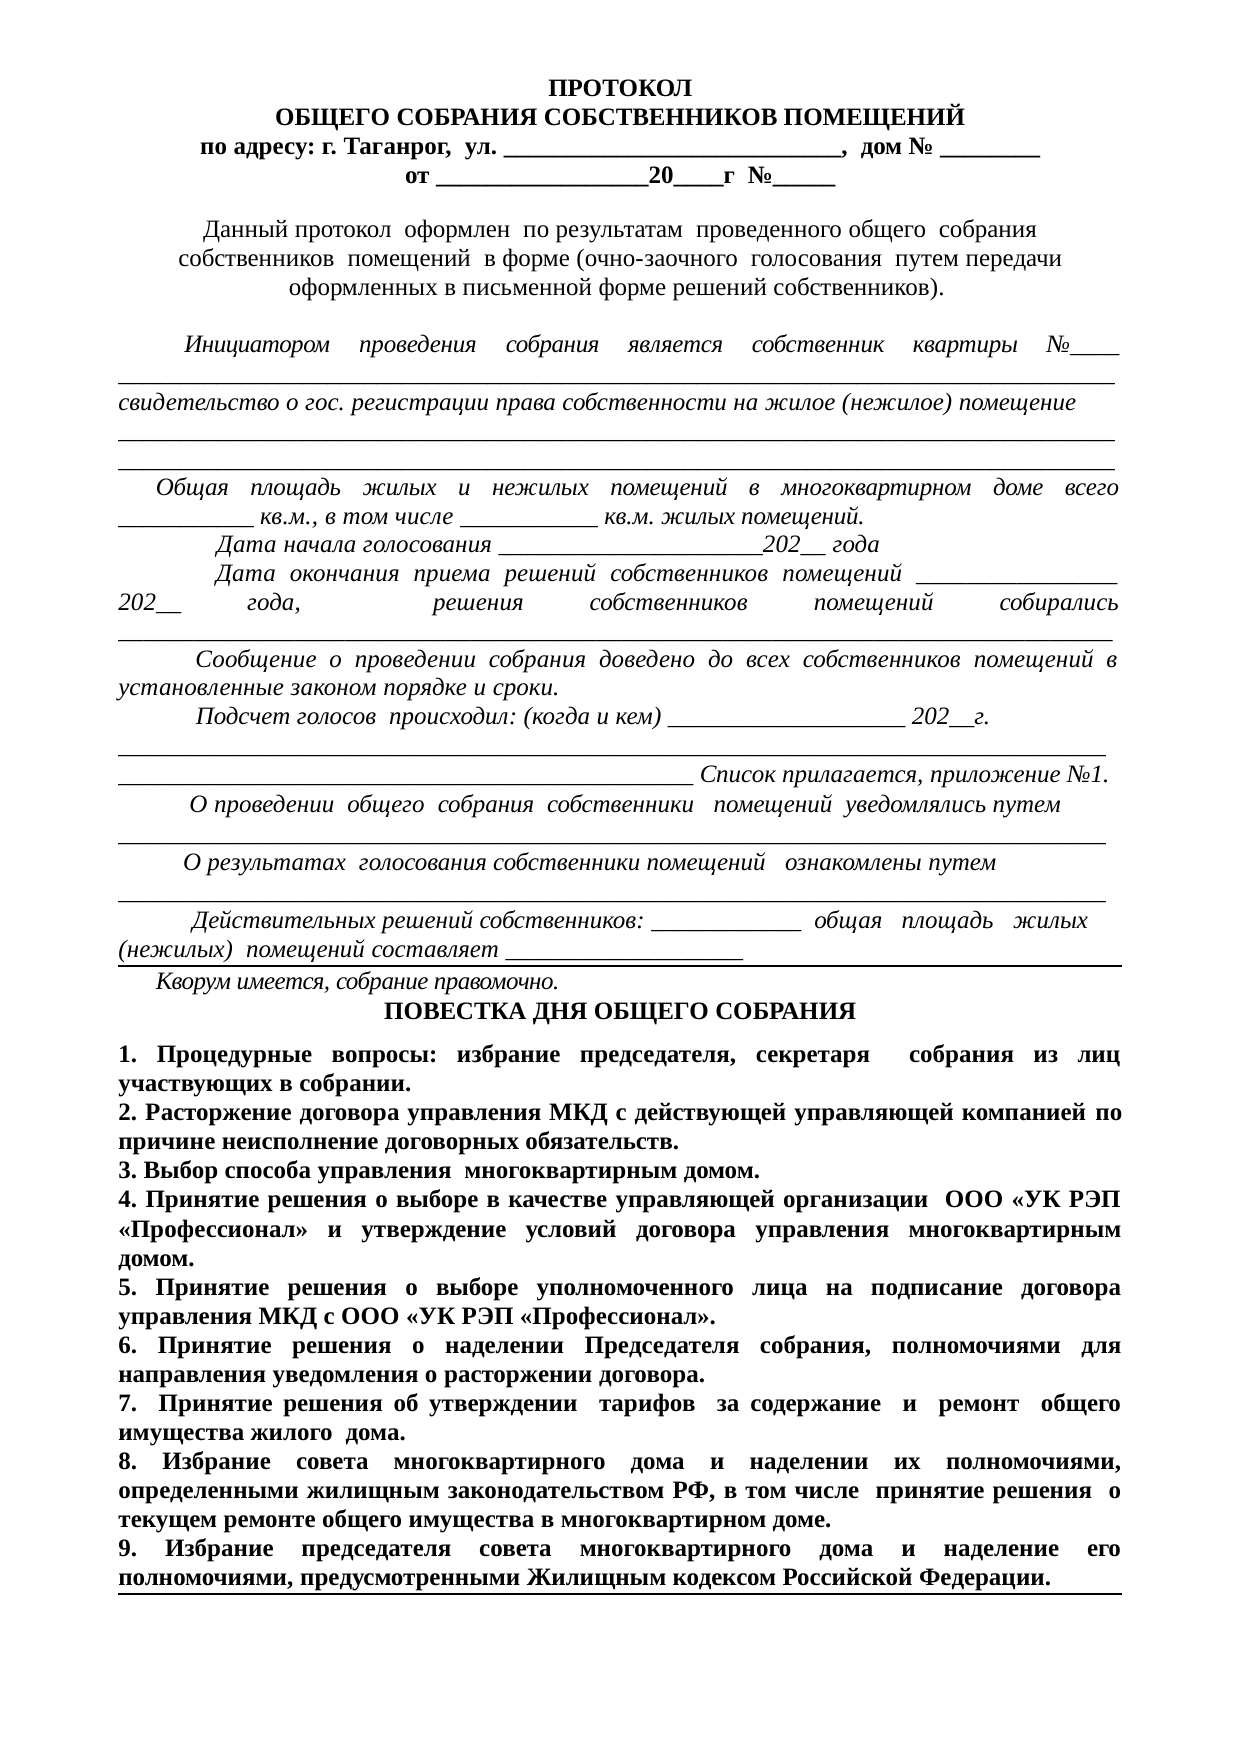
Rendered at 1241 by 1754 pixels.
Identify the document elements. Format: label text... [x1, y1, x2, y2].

text 7. Принятие решения об утверждении тарифов за содержание и ремонт общего имущества жилого дома. [118, 1388, 1122, 1446]
text Дата начала голосования _____________________202__ года [118, 530, 1122, 558]
text О результатах голосования собственники помещений ознакомлены путем [118, 847, 1122, 876]
text _________________________________________________________________________________ [118, 444, 1122, 473]
text от _________________20____г №_____ [118, 160, 1122, 189]
text Подсчет голосов происходил: (когда и кем) ___________________ 202__г. _______________________________________________________________________________ [118, 701, 1122, 759]
text ОБЩЕГО СОБРАНИЯ СОБСТВЕННИКОВ ПОМЕЩЕНИЙ [118, 102, 1122, 131]
text 1. Процедурные вопросы: избрание председателя, секретаря собрания из лиц участвующих в собрании. [118, 1039, 1122, 1097]
text 8. Избрание совета многоквартирного дома и наделении их полномочиями, определенными жилищным законодательством РФ, в том числе принятие решения о текущем ремонте общего имущества в многоквартирном доме. [118, 1446, 1122, 1533]
text свидетельство о гос. регистрации права собственности на жилое (нежилое) помещение [118, 387, 1122, 416]
text Кворум имеется, собрание правомочно. [118, 967, 1122, 996]
text Действительных решений собственников: ____________ общая площадь жилых (нежилых) помещений составляет ___________________ [118, 905, 1122, 965]
text 5. Принятие решения о выборе уполномоченного лица на подписание договора управления МКД с ООО «УК РЭП «Профессионал». [118, 1272, 1122, 1330]
text 4. Принятие решения о выборе в качестве управляющей организации ООО «УК РЭП «Профессионал» и утверждение условий договора управления многоквартирным домом. [118, 1184, 1122, 1272]
text Сообщение о проведении собрания доведено до всех собственников помещений в установленные законом порядке и сроки. [118, 644, 1122, 701]
text Данный протокол оформлен по результатам проведенного общего собрания собственников помещений в форме (очно-заочного голосования путем передачи оформленных в письменной форме решений собственников). [118, 213, 1122, 301]
text _________________________________________________________________________________ [118, 416, 1122, 444]
text ПРОТОКОЛ [118, 73, 1122, 102]
text 2. Расторжение договора управления МКД с действующей управляющей компанией по причине неисполнение договорных обязательств. [118, 1097, 1122, 1155]
text ______________________________________________ Список прилагается, приложение №1. [118, 759, 1122, 788]
text Дата окончания приема решений собственников помещений ________________ 202__ года, решения собственников помещений собирались _______________________________________________________________________________ [118, 558, 1122, 644]
text 9. Избрание председателя совета многоквартирного дома и наделение его полномочиями, предусмотренными Жилищным кодексом Российской Федерации. [118, 1533, 1122, 1593]
text 6. Принятие решения о наделении Председателя собрания, полномочиями для направления уведомления о расторжении договора. [118, 1330, 1122, 1388]
text 3. Выбор способа управления многоквартирным домом. [118, 1155, 1122, 1184]
text Инициатором проведения собрания является собственник квартиры №____ _________________________________________________________________________________ [118, 330, 1122, 387]
text по адресу: г. Таганрог, ул. ___________________________, дом № ________ [118, 131, 1122, 160]
text Общая площадь жилых и нежилых помещений в многоквартирном доме всего ___________ кв.м., в том числе ___________ кв.м. жилых помещений. [118, 473, 1122, 530]
title ПОВЕСТКА ДНЯ ОБЩЕГО СОБРАНИЯ [118, 996, 1122, 1024]
text _______________________________________________________________________________ [118, 876, 1122, 905]
text О проведении общего собрания собственники помещений уведомлялись путем _______________________________________________________________________________ [118, 788, 1122, 847]
